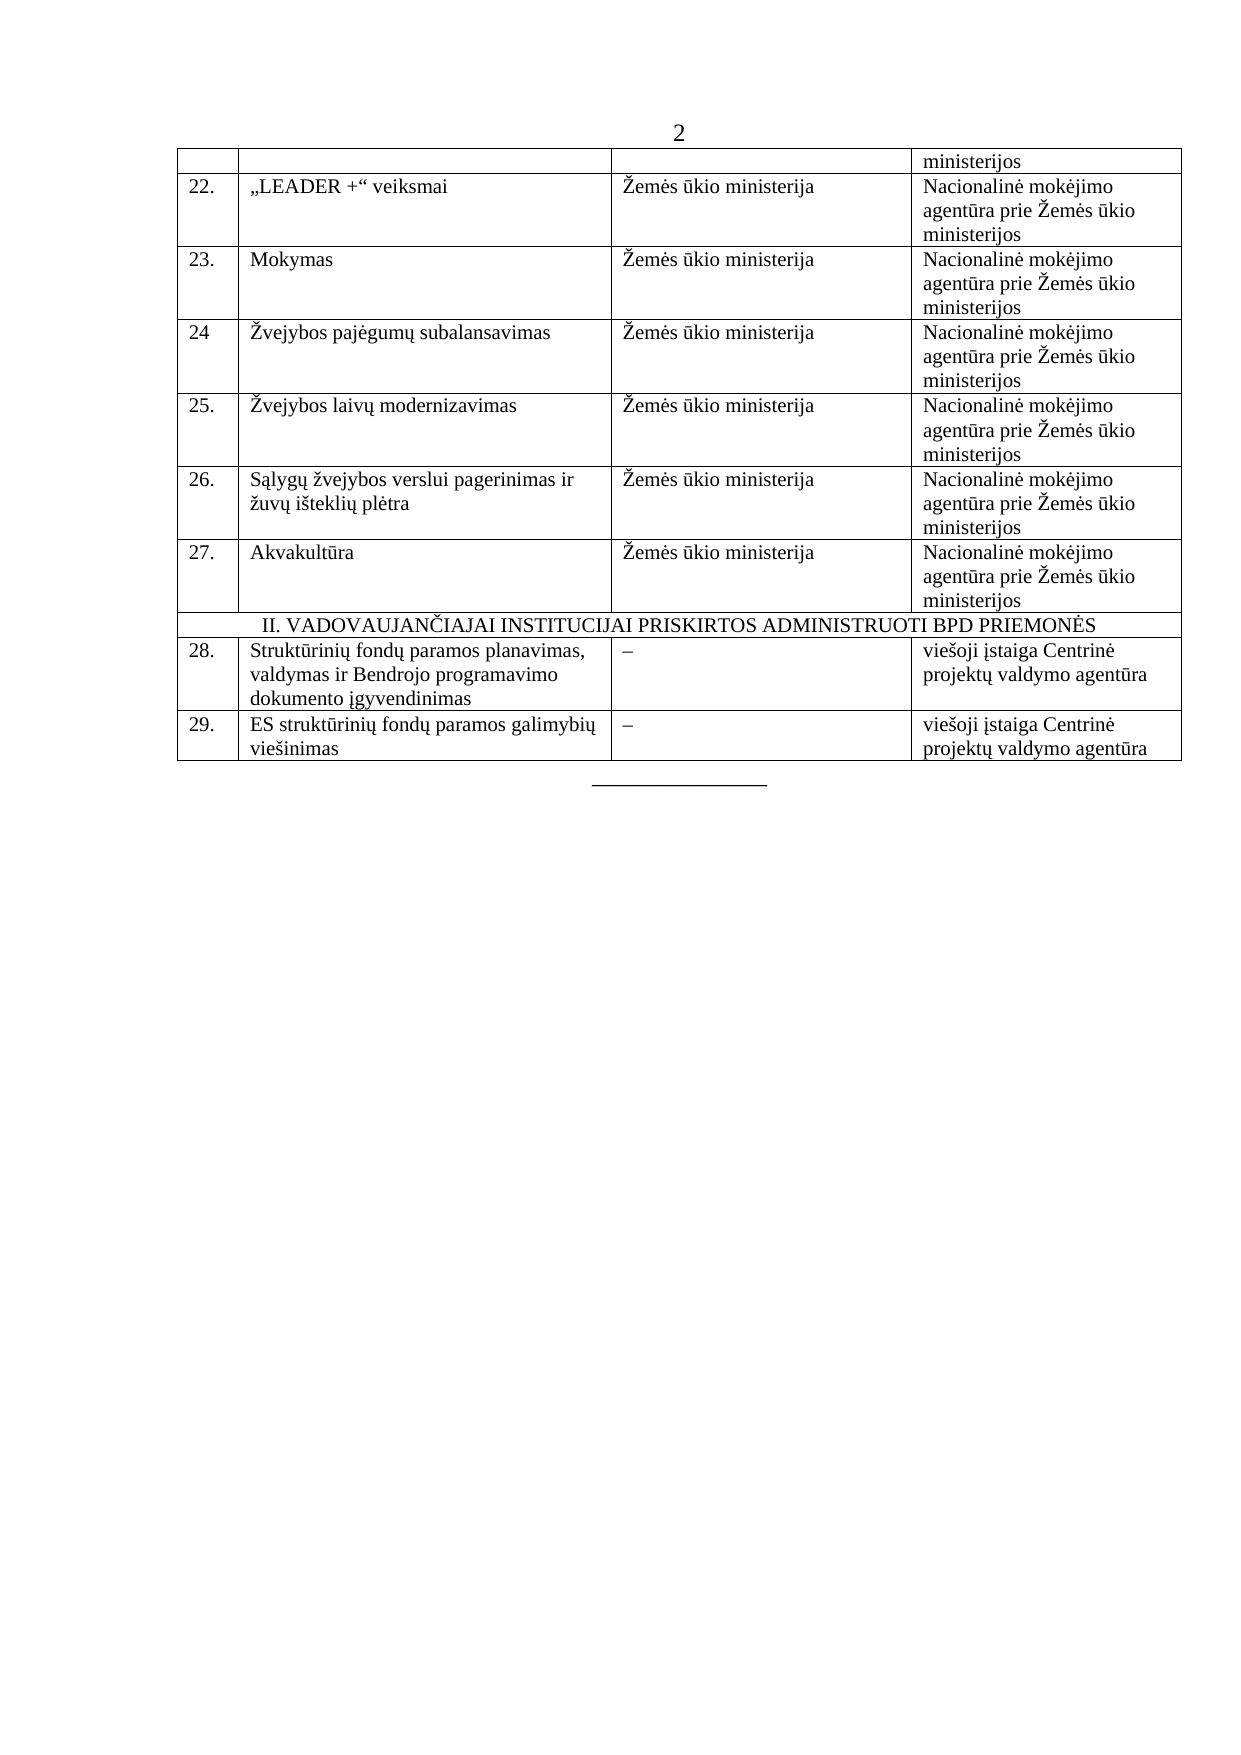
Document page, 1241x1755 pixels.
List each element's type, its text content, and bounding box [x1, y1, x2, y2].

table_cell Žvejybos laivų modernizavimas [239, 394, 611, 466]
table_cell Nacionalinė mokėjimo agentūra prie Žemės ūkio ministerijos [912, 467, 1181, 539]
table_cell 29. [178, 711, 238, 759]
table_cell 24 [178, 320, 238, 392]
table_cell 26. [178, 467, 238, 539]
table_cell Žemės ūkio ministerija [612, 174, 911, 246]
table_cell [239, 149, 611, 173]
table_cell 22. [178, 174, 238, 246]
table_cell Sąlygų žvejybos verslui pagerinimas ir žuvų išteklių plėtra [239, 467, 611, 539]
table_cell 27. [178, 540, 238, 612]
table_cell 23. [178, 247, 238, 319]
table_cell ministerijos [912, 149, 1181, 173]
table_cell Žemės ūkio ministerija [612, 540, 911, 612]
table_cell II. VADOVAUJANČIAJAI INSTITUCIJAI PRISKIRTOS ADMINISTRUOTI BPD PRIEMONĖS [178, 613, 1181, 637]
table_cell 28. [178, 638, 238, 710]
table_cell Mokymas [239, 247, 611, 319]
table_cell Struktūrinių fondų paramos planavimas, valdymas ir Bendrojo programavimo dokumento įgyvendinimas [239, 638, 611, 710]
table_cell Akvakultūra [239, 540, 611, 612]
table_cell viešoji įstaiga Centrinė projektų valdymo agentūra [912, 711, 1181, 759]
table_cell Nacionalinė mokėjimo agentūra prie Žemės ūkio ministerijos [912, 320, 1181, 392]
table_cell Žemės ūkio ministerija [612, 320, 911, 392]
text ______________ [177, 761, 1181, 789]
table_cell Nacionalinė mokėjimo agentūra prie Žemės ūkio ministerijos [912, 247, 1181, 319]
table_cell Žvejybos pajėgumų subalansavimas [239, 320, 611, 392]
table_cell Žemės ūkio ministerija [612, 247, 911, 319]
table_cell – [612, 638, 911, 710]
table_cell Žemės ūkio ministerija [612, 394, 911, 466]
table_cell Nacionalinė mokėjimo agentūra prie Žemės ūkio ministerijos [912, 394, 1181, 466]
table_cell Nacionalinė mokėjimo agentūra prie Žemės ūkio ministerijos [912, 540, 1181, 612]
table_cell [612, 149, 911, 173]
table_cell 25. [178, 394, 238, 466]
table_cell viešoji įstaiga Centrinė projektų valdymo agentūra [912, 638, 1181, 710]
table_cell „LEADER +“ veiksmai [239, 174, 611, 246]
table_cell [178, 149, 238, 173]
table_cell Žemės ūkio ministerija [612, 467, 911, 539]
table_cell ES struktūrinių fondų paramos galimybių viešinimas [239, 711, 611, 759]
table_cell – [612, 711, 911, 759]
table_cell Nacionalinė mokėjimo agentūra prie Žemės ūkio ministerijos [912, 174, 1181, 246]
